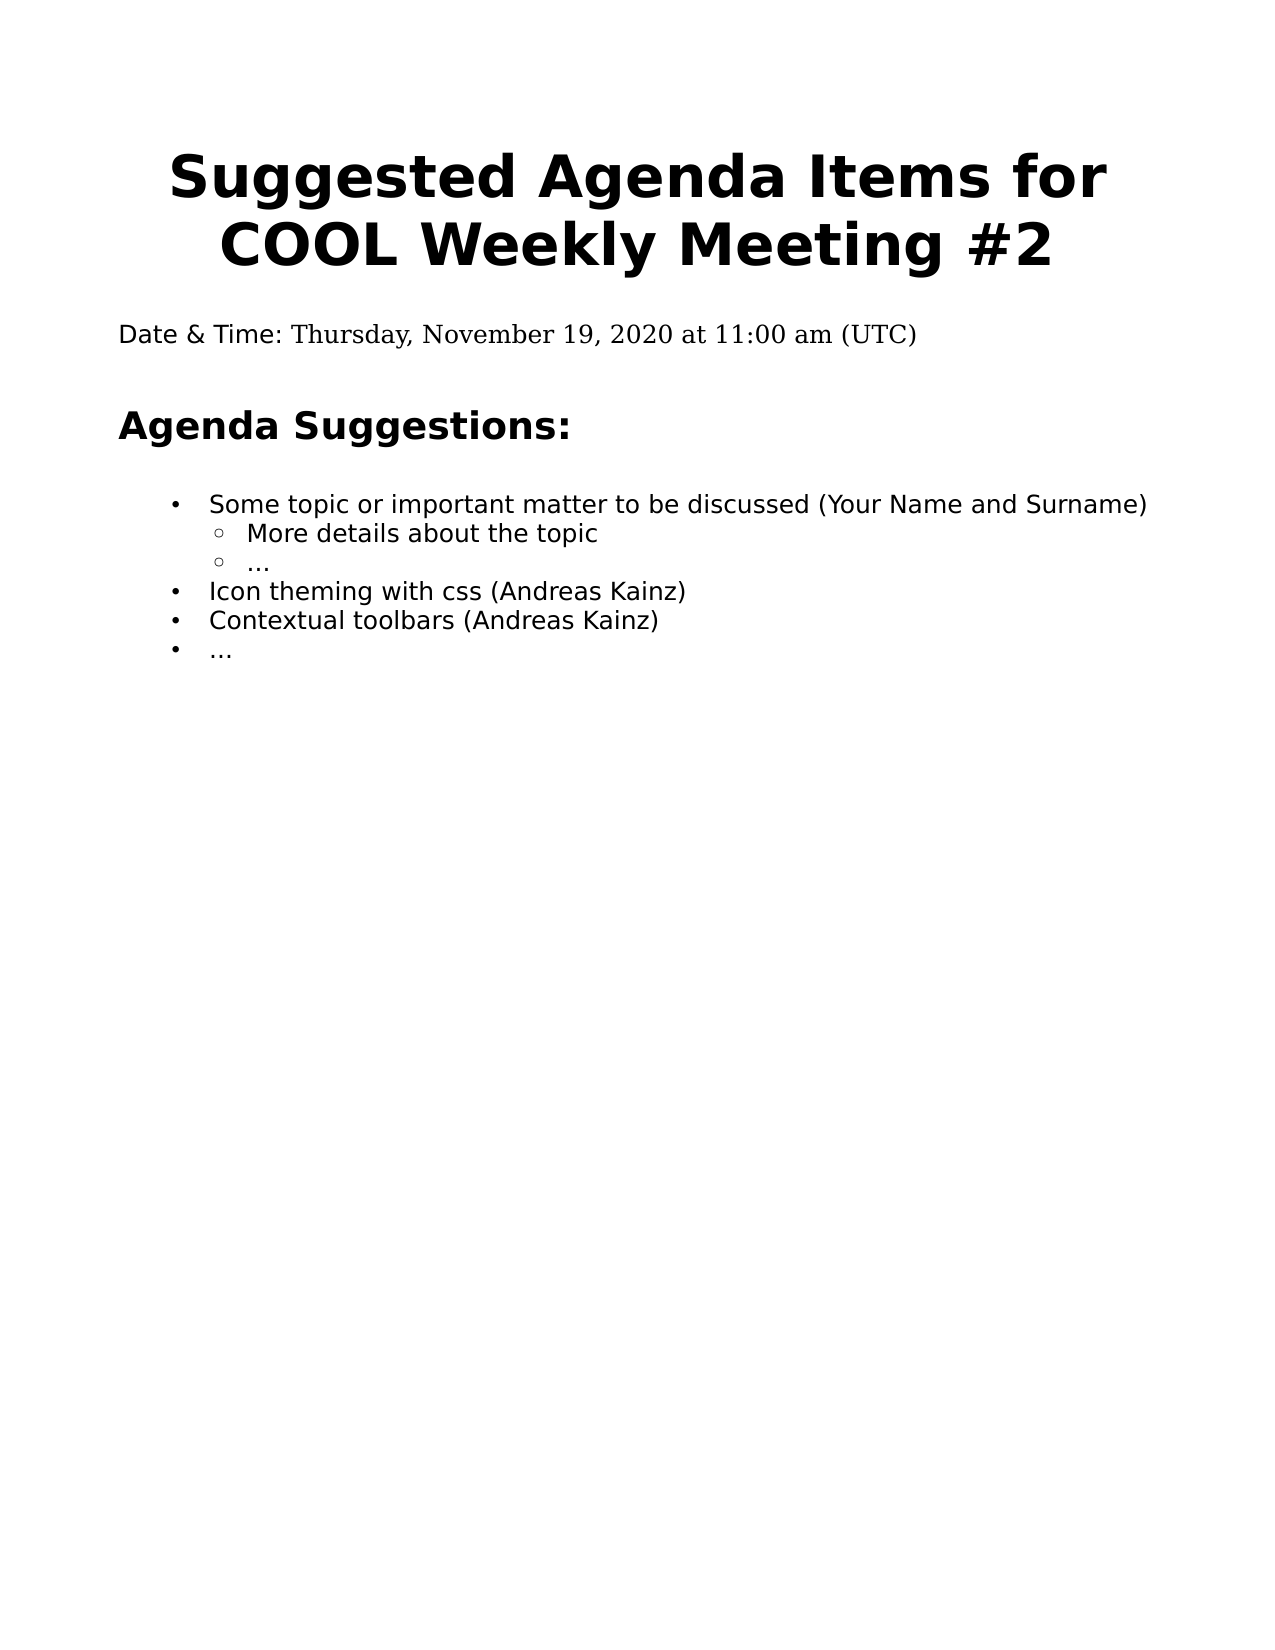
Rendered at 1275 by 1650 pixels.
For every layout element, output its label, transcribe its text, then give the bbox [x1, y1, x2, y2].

text Date & Time: Thursday, November 19, 2020 at 11:00 am (UTC) [118, 321, 1157, 350]
list ... [209, 548, 1157, 577]
list ... [171, 636, 1157, 665]
list Some topic or important matter to be discussed (Your Name and Surname) [171, 490, 1157, 519]
title Suggested Agenda Items for COOL Weekly Meeting #2 [118, 143, 1157, 279]
list More details about the topic [209, 519, 1157, 548]
list Contextual toolbars (Andreas Kainz) [171, 606, 1157, 636]
list Icon theming with css (Andreas Kainz) [171, 577, 1157, 606]
subtitle Agenda Suggestions: [118, 404, 1157, 448]
